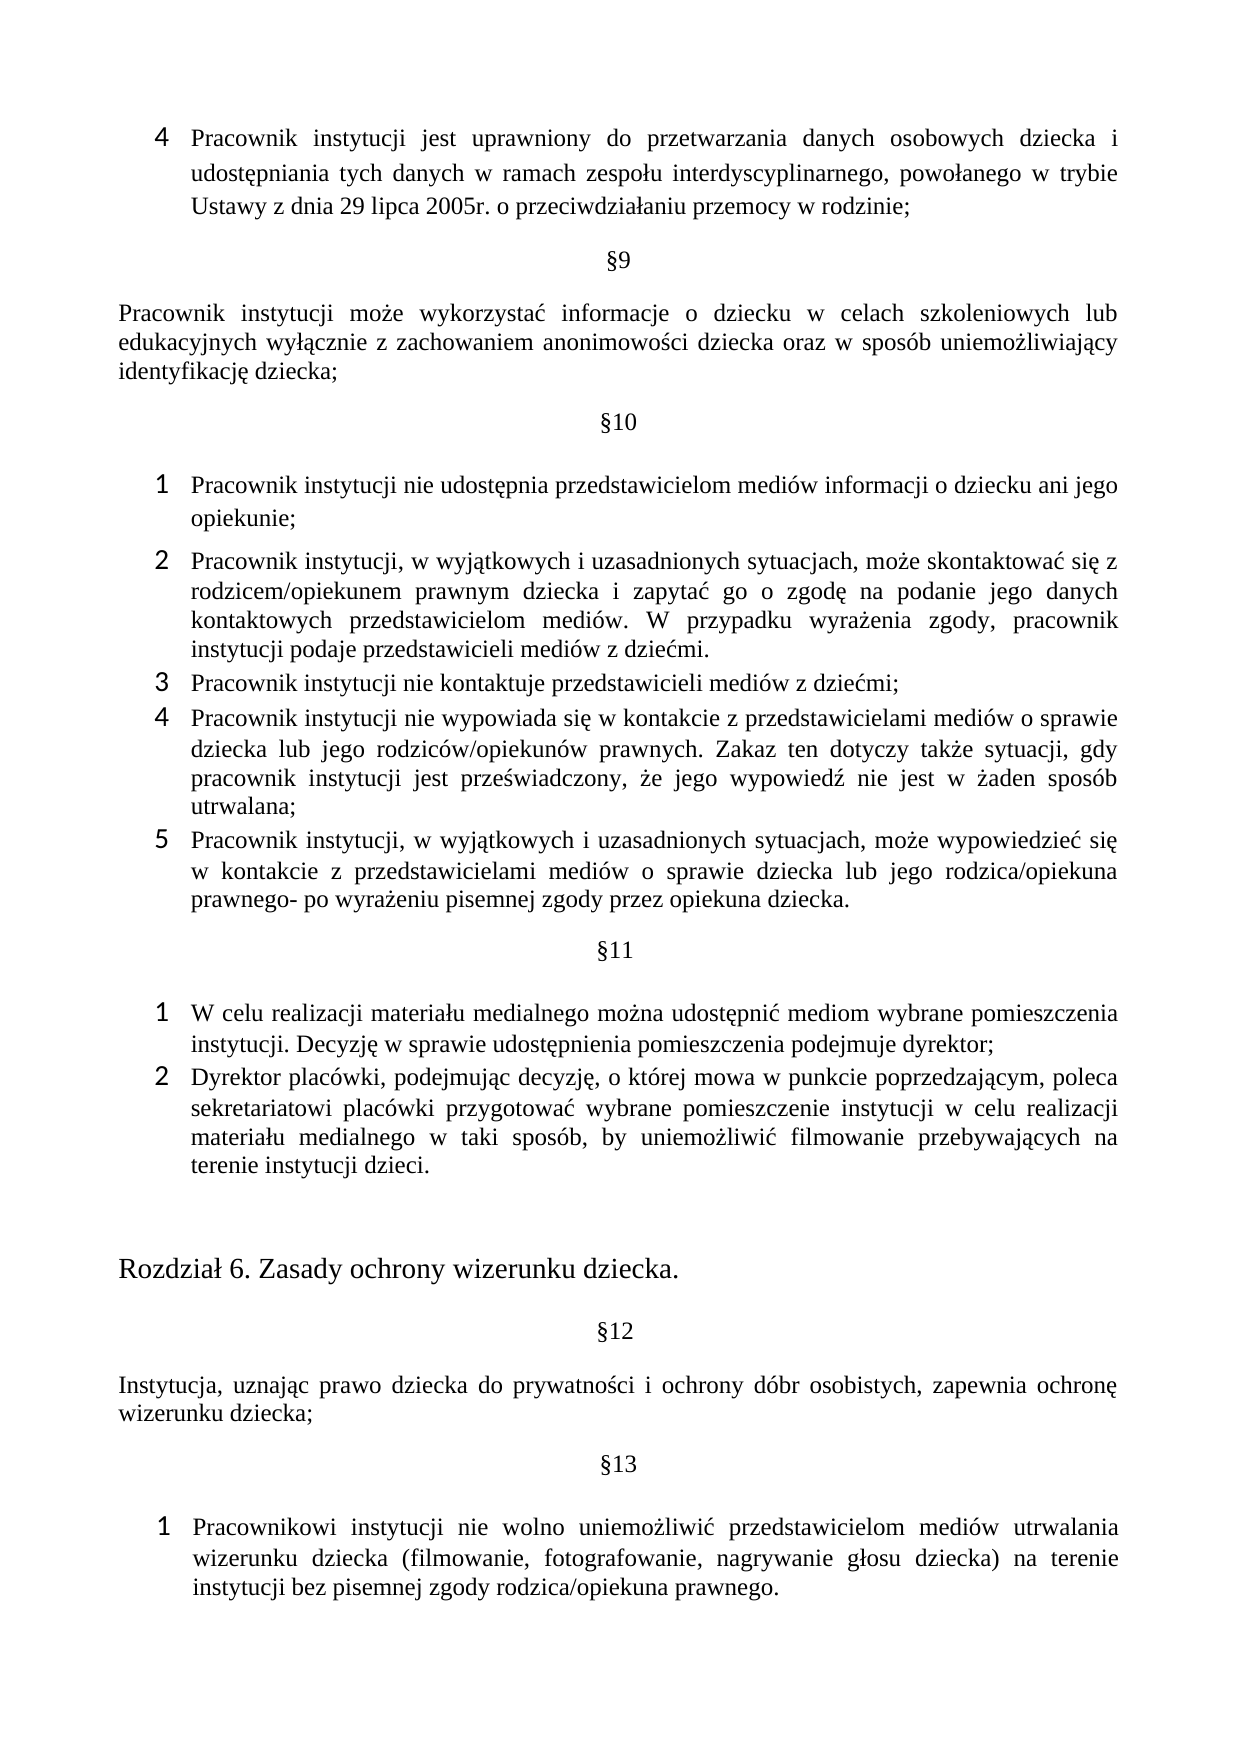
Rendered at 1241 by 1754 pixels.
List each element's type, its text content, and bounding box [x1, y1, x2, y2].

list Pracownikowi instytucji nie wolno uniemożliwić przedstawicielom mediów utrwalania wizerunku dziecka (filmowanie, fotografowanie, nagrywanie głosu dziecka) na terenie instytucji bez pisemnej zgody rodzica/opiekuna prawnego. [156, 1507, 1120, 1600]
text Rozdział 6. Zasady ochrony wizerunku dziecka. [118, 1251, 1119, 1284]
text §11 [117, 935, 1120, 964]
text §13 [117, 1449, 1120, 1477]
text Instytucja, uznając prawo dziecka do prywatności i ochrony dóbr osobistych, zapewnia ochronę wizerunku dziecka; [118, 1370, 1119, 1427]
text §10 [117, 407, 1120, 435]
text §9 [117, 245, 1120, 274]
list Pracownik instytucji nie udostępnia przedstawicielom mediów informacji o dziecku ani jego opiekunie; [154, 465, 1119, 532]
list Pracownik instytucji jest uprawniony do przetwarzania danych osobowych dziecka i udostępniania tych danych w ramach zespołu interdyscyplinarnego, powołanego w trybie Ustawy z dnia 29 lipca 2005r. o przeciwdziałaniu przemocy w rodzinie; [154, 118, 1119, 220]
text §12 [117, 1316, 1120, 1345]
text Pracownik instytucji może wykorzystać informacje o dziecku w celach szkoleniowych lub edukacyjnych wyłącznie z zachowaniem anonimowości dziecka oraz w sposób uniemożliwiający identyfikację dziecka; [118, 298, 1119, 385]
list W celu realizacji materiału medialnego można udostępnić mediom wybrane pomieszczenia instytucji. Decyzję w sprawie udostępnienia pomieszczenia podejmuje dyrektor; [154, 993, 1119, 1057]
list Pracownik instytucji, w wyjątkowych i uzasadnionych sytuacjach, może wypowiedzieć się w kontakcie z przedstawicielami mediów o sprawie dziecka lub jego rodzica/opiekuna prawnego- po wyrażeniu pisemnej zgody przez opiekuna dziecka. [154, 820, 1119, 913]
list Pracownik instytucji, w wyjątkowych i uzasadnionych sytuacjach, może skontaktować się z rodzicem/opiekunem prawnym dziecka i zapytać go o zgodę na podanie jego danych kontaktowych przedstawicielom mediów. W przypadku wyrażenia zgody, pracownik instytucji podaje przedstawicieli mediów z dziećmi. [154, 541, 1119, 663]
list Pracownik instytucji nie wypowiada się w kontakcie z przedstawicielami mediów o sprawie dziecka lub jego rodziców/opiekunów prawnych. Zakaz ten dotyczy także sytuacji, gdy pracownik instytucji jest przeświadczony, że jego wypowiedź nie jest w żaden sposób utrwalana; [154, 698, 1119, 820]
list Dyrektor placówki, podejmując decyzję, o której mowa w punkcie poprzedzającym, poleca sekretariatowi placówki przygotować wybrane pomieszczenie instytucji w celu realizacji materiału medialnego w taki sposób, by uniemożliwić filmowanie przebywających na terenie instytucji dzieci. [154, 1057, 1119, 1179]
list Pracownik instytucji nie kontaktuje przedstawicieli mediów z dziećmi; [154, 663, 1119, 698]
